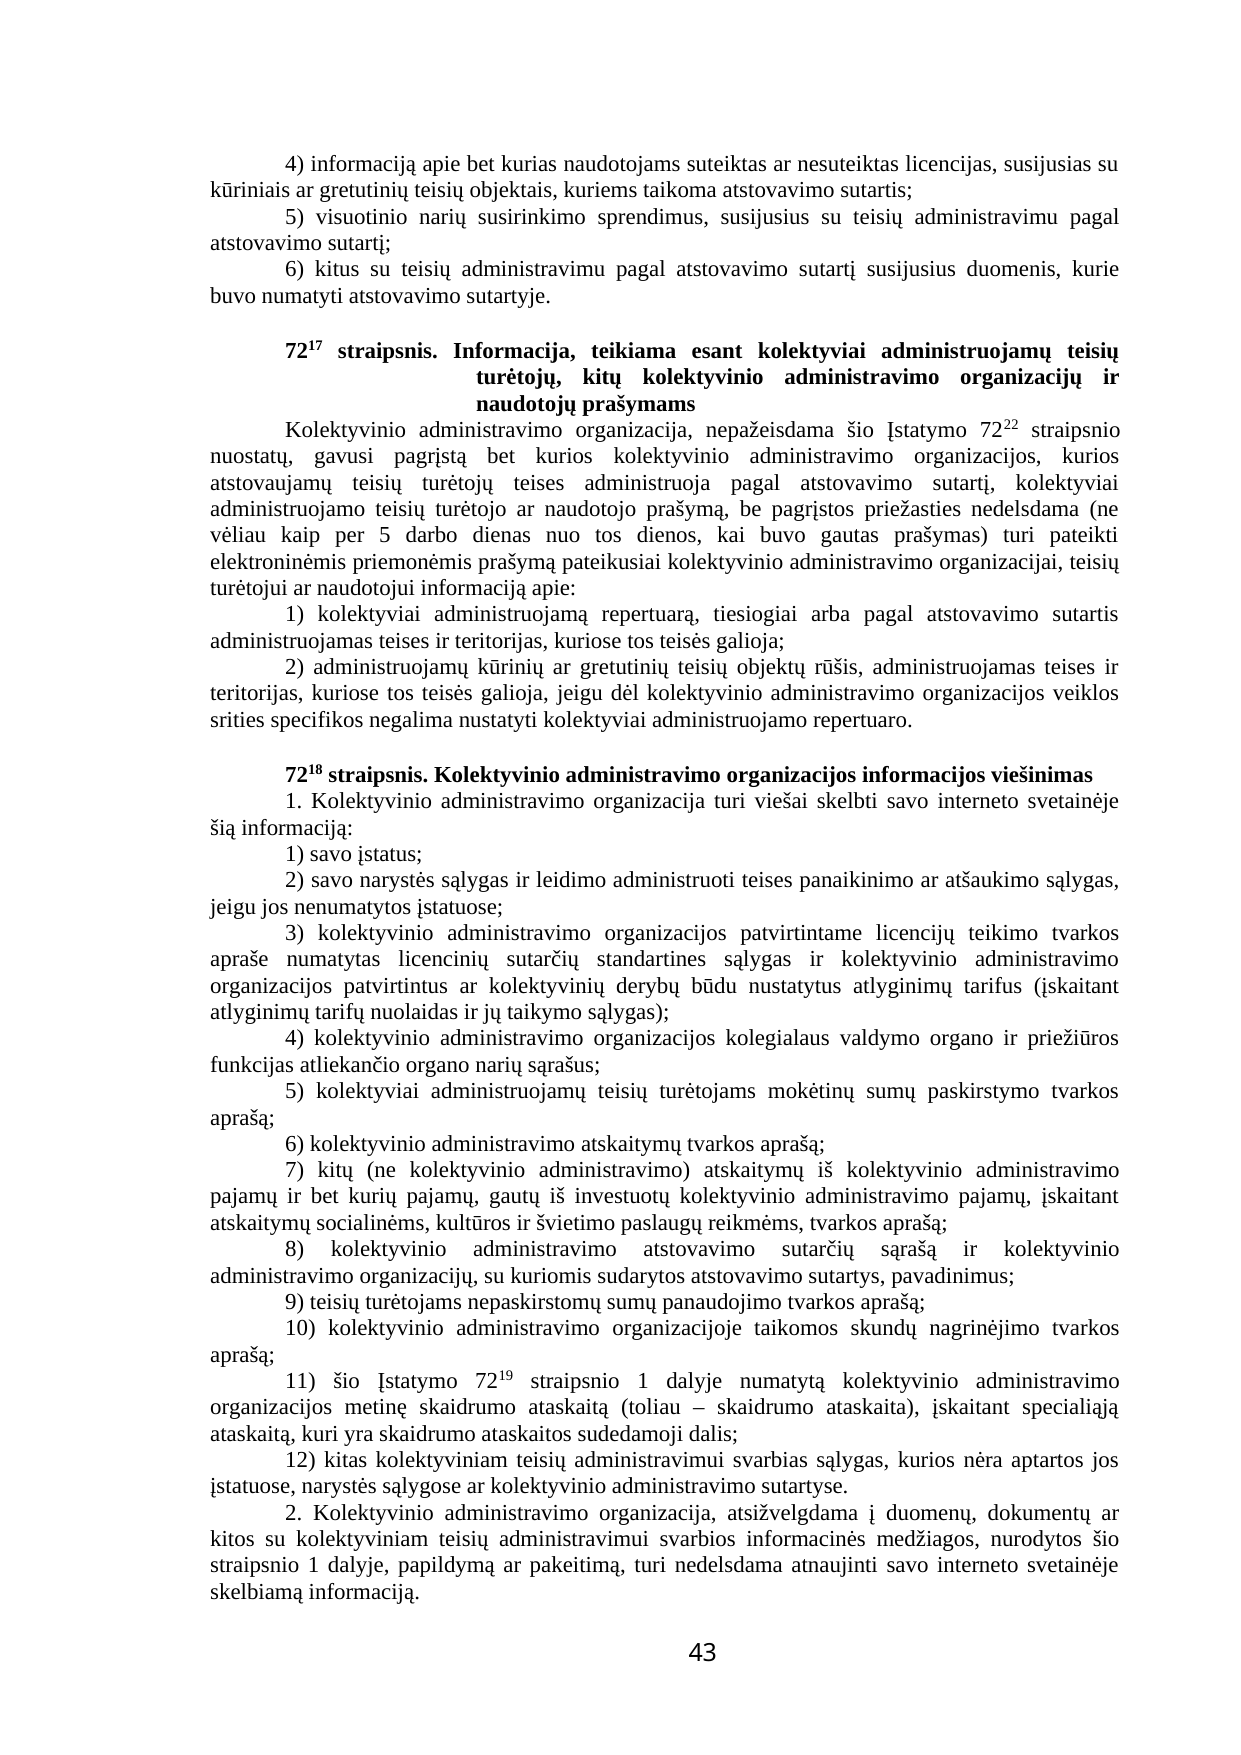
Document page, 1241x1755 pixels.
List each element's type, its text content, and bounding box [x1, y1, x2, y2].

text 3) kolektyvinio administravimo organizacijos patvirtintame licencijų teikimo tvarkos apraše numatytas licencinių sutarčių standartines sąlygas ir kolektyvinio administravimo organizacijos patvirtintus ar kolektyvinių derybų būdu nustatytus atlyginimų tarifus (įskaitant atlyginimų tarifų nuolaidas ir jų taikymo sąlygas); [210, 919, 1120, 1024]
text 2) savo narystės sąlygas ir leidimo administruoti teises panaikinimo ar atšaukimo sąlygas, jeigu jos nenumatytos įstatuose; [210, 866, 1120, 919]
text 5) visuotinio narių susirinkimo sprendimus, susijusius su teisių administravimu pagal atstovavimo sutartį; [210, 203, 1120, 255]
text 4) kolektyvinio administravimo organizacijos kolegialaus valdymo organo ir priežiūros funkcijas atliekančio organo narių sąrašus; [210, 1024, 1120, 1077]
text Kolektyvinio administravimo organizacija, nepažeisdama šio Įstatymo 7222 straipsnio nuostatų, gavusi pagrįstą bet kurios kolektyvinio administravimo organizacijos, kurios atstovaujamų teisių turėtojų teises administruoja pagal atstovavimo sutartį, kolektyviai administruojamo teisių turėtojo ar naudotojo prašymą, be pagrįstos priežasties nedelsdama (ne vėliau kaip per 5 darbo dienas nuo tos dienos, kai buvo gautas prašymas) turi pateikti elektroninėmis priemonėmis prašymą pateikusiai kolektyvinio administravimo organizacijai, teisių turėtojui ar naudotojui informaciją apie: [210, 416, 1120, 600]
text 1) savo įstatus; [210, 840, 1120, 866]
text 2) administruojamų kūrinių ar gretutinių teisių objektų rūšis, administruojamas teises ir teritorijas, kuriose tos teisės galioja, jeigu dėl kolektyvinio administravimo organizacijos veiklos srities specifikos negalima nustatyti kolektyviai administruojamo repertuaro. [210, 653, 1120, 732]
text 5) kolektyviai administruojamų teisių turėtojams mokėtinų sumų paskirstymo tvarkos aprašą; [210, 1077, 1120, 1130]
text 2. Kolektyvinio administravimo organizacija, atsižvelgdama į duomenų, dokumentų ar kitos su kolektyviniam teisių administravimui svarbios informacinės medžiagos, nurodytos šio straipsnio 1 dalyje, papildymą ar pakeitimą, turi nedelsdama atnaujinti savo interneto svetainėje skelbiamą informaciją. [210, 1499, 1120, 1604]
text 4) informaciją apie bet kurias naudotojams suteiktas ar nesuteiktas licencijas, susijusias su kūriniais ar gretutinių teisių objektais, kuriems taikoma atstovavimo sutartis; [210, 150, 1120, 203]
text 7) kitų (ne kolektyvinio administravimo) atskaitymų iš kolektyvinio administravimo pajamų ir bet kurių pajamų, gautų iš investuotų kolektyvinio administravimo pajamų, įskaitant atskaitymų socialinėms, kultūros ir švietimo paslaugų reikmėms, tvarkos aprašą; [210, 1156, 1120, 1235]
text 6) kitus su teisių administravimu pagal atstovavimo sutartį susijusius duomenis, kurie buvo numatyti atstovavimo sutartyje. [210, 255, 1120, 308]
text 12) kitas kolektyviniam teisių administravimui svarbias sąlygas, kurios nėra aptartos jos įstatuose, narystės sąlygose ar kolektyvinio administravimo sutartyse. [210, 1446, 1120, 1499]
text 10) kolektyvinio administravimo organizacijoje taikomos skundų nagrinėjimo tvarkos aprašą; [210, 1314, 1120, 1367]
text 7218 straipsnis. Kolektyvinio administravimo organizacijos informacijos viešinimas [210, 761, 1120, 787]
text 8) kolektyvinio administravimo atstovavimo sutarčių sąrašą ir kolektyvinio administravimo organizacijų, su kuriomis sudarytos atstovavimo sutartys, pavadinimus; [210, 1235, 1120, 1288]
text 11) šio Įstatymo 7219 straipsnio 1 dalyje numatytą kolektyvinio administravimo organizacijos metinę skaidrumo ataskaitą (toliau – skaidrumo ataskaita), įskaitant specialiąją ataskaitą, kuri yra skaidrumo ataskaitos sudedamoji dalis; [210, 1367, 1120, 1446]
text 6) kolektyvinio administravimo atskaitymų tvarkos aprašą; [210, 1130, 1120, 1156]
text 1) kolektyviai administruojamą repertuarą, tiesiogiai arba pagal atstovavimo sutartis administruojamas teises ir teritorijas, kuriose tos teisės galioja; [210, 600, 1120, 653]
text 9) teisių turėtojams nepaskirstomų sumų panaudojimo tvarkos aprašą; [210, 1288, 1120, 1314]
text 7217 straipsnis. Informacija, teikiama esant kolektyviai administruojamų teisių turėtojų, kitų kolektyvinio administravimo organizacijų ir naudotojų prašymams [285, 337, 1120, 416]
text 1. Kolektyvinio administravimo organizacija turi viešai skelbti savo interneto svetainėje šią informaciją: [210, 787, 1120, 840]
